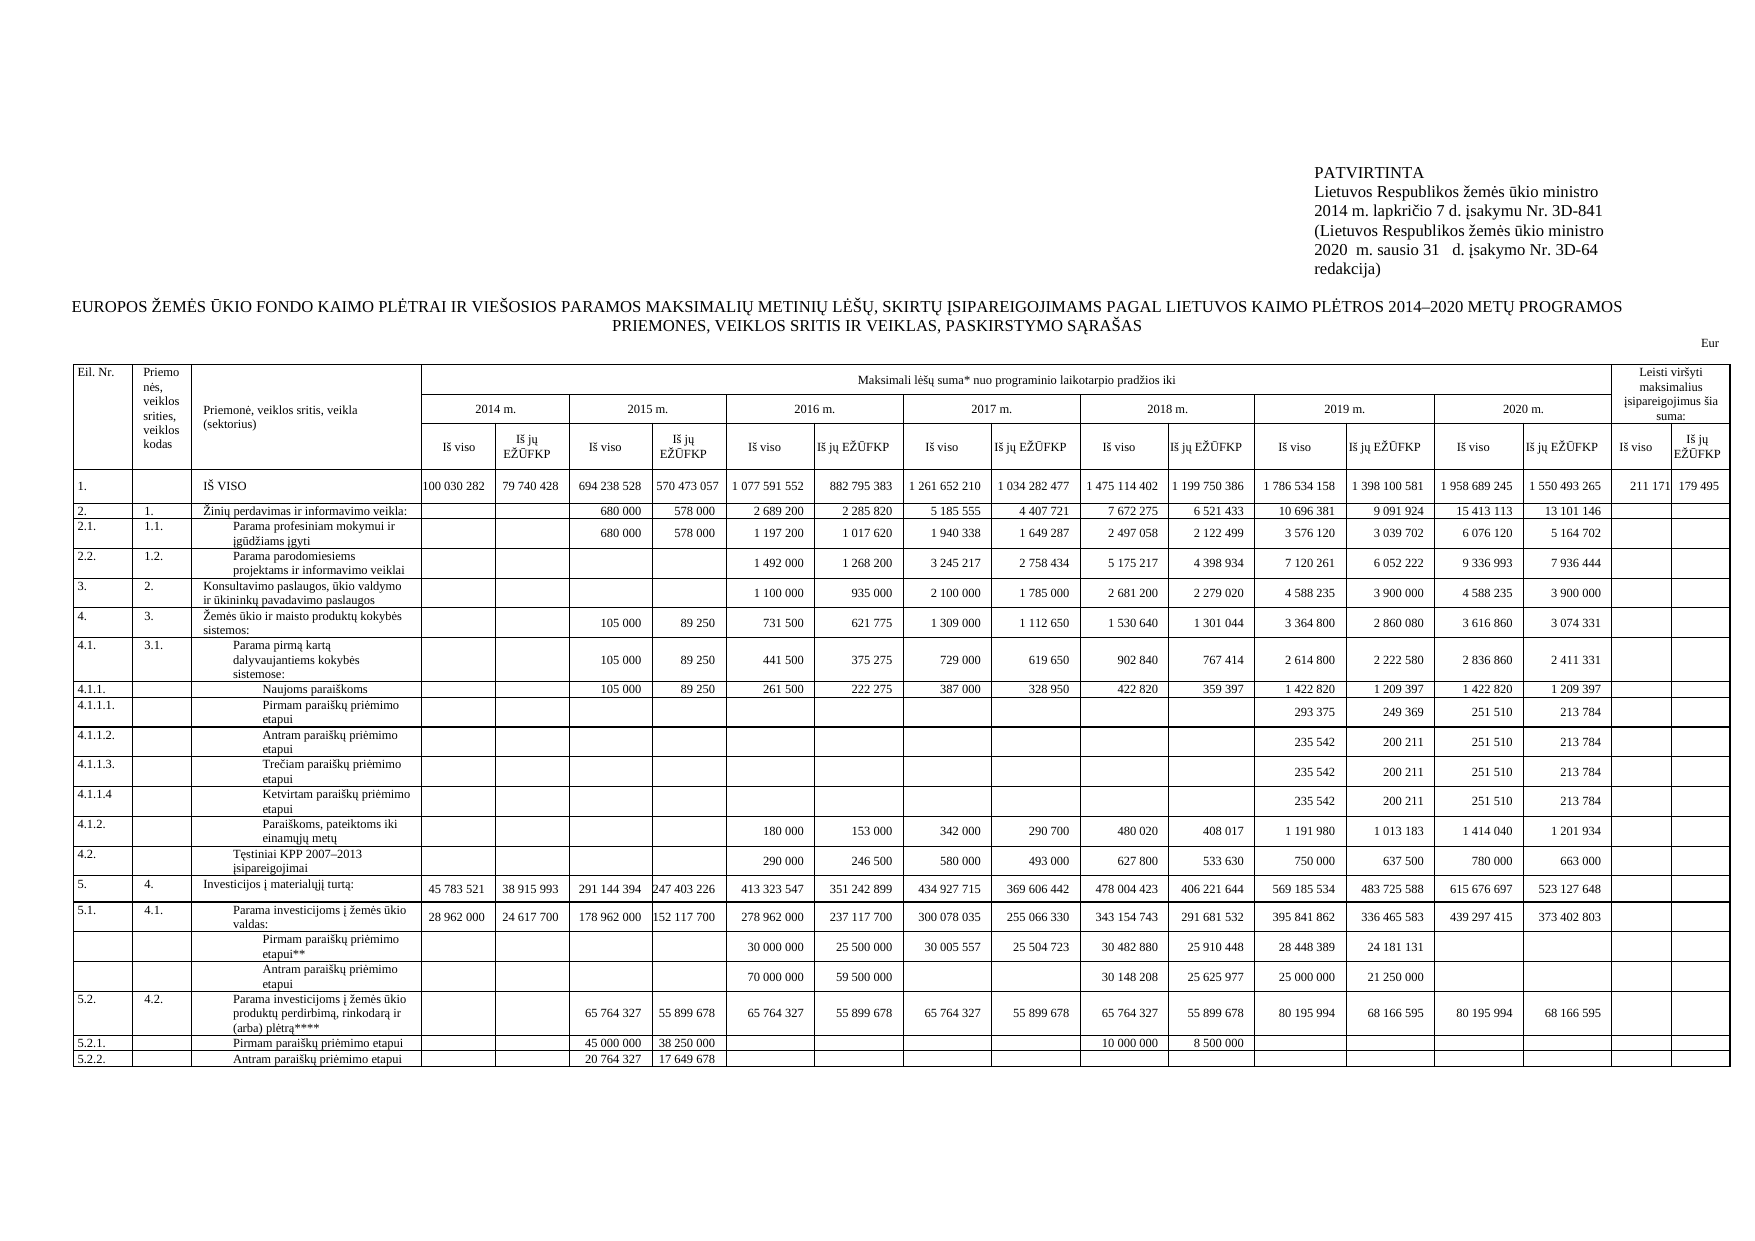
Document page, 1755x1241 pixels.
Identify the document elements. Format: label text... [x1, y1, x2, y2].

table_cell 251 510 [1435, 757, 1523, 786]
table_cell Pirmam paraiškų priėmimo etapui** [192, 932, 421, 961]
table_cell [422, 698, 495, 726]
table_cell 2.2. [74, 549, 132, 577]
table_cell 291 681 532 [1169, 903, 1254, 931]
table_cell [1612, 698, 1671, 726]
table_cell 38 250 000 [653, 1036, 726, 1050]
table_cell Iš viso [1435, 424, 1523, 469]
table_cell 523 127 648 [1524, 876, 1611, 901]
table_cell 15 413 113 [1435, 504, 1523, 518]
table_cell 1 940 338 [904, 519, 991, 548]
table_cell 3 245 217 [904, 549, 991, 577]
table_cell 882 795 383 [815, 470, 903, 502]
table_cell 1 112 650 [992, 608, 1080, 637]
table_cell [1672, 1036, 1729, 1050]
table_header [1346, 335, 1435, 364]
text PATVIRTINTA [1299, 163, 1636, 182]
table_cell Pirmam paraiškų priėmimo etapui [192, 698, 421, 726]
table_cell [422, 1051, 495, 1066]
table_cell 2. [133, 579, 191, 607]
table_cell 211 171 [1612, 470, 1671, 502]
table_cell 30 482 880 [1081, 932, 1168, 961]
table_cell [496, 682, 569, 697]
table_header [422, 335, 726, 364]
table_cell Iš jų EŽŪFKP [653, 424, 726, 469]
table_cell 336 465 583 [1347, 903, 1434, 931]
table_cell Iš jų EŽŪFKP [1524, 424, 1611, 469]
table_cell [727, 698, 814, 726]
table_cell 2 689 200 [727, 504, 814, 518]
table_cell 200 211 [1347, 787, 1434, 816]
table_cell [1524, 1036, 1611, 1050]
table_cell 2 285 820 [815, 504, 903, 518]
table_cell 293 375 [1255, 698, 1346, 726]
table_cell [1612, 519, 1671, 548]
table_cell 246 500 [815, 847, 903, 875]
table_cell 200 211 [1347, 728, 1434, 756]
table_cell [1169, 1051, 1254, 1066]
table_header [192, 335, 422, 364]
table_cell 13 101 146 [1524, 504, 1611, 518]
table_cell 2014 m. [422, 395, 569, 423]
table_cell 4.1.1. [74, 682, 132, 697]
table_cell [422, 519, 495, 548]
table_cell [992, 698, 1080, 726]
table_cell [653, 757, 726, 786]
table_cell 2 122 499 [1169, 519, 1254, 548]
table_cell [1435, 1051, 1523, 1066]
table_cell [570, 698, 652, 726]
table_cell 25 504 723 [992, 932, 1080, 961]
table_cell 3 616 860 [1435, 608, 1523, 637]
table_cell 478 004 423 [1081, 876, 1168, 901]
table_cell 7 120 261 [1255, 549, 1346, 577]
table_header Eur [1671, 335, 1730, 364]
table_cell [422, 504, 495, 518]
table_cell 434 927 715 [904, 876, 991, 901]
table_cell [570, 962, 652, 991]
table_cell 439 297 415 [1435, 903, 1523, 931]
table_cell 1 013 183 [1347, 817, 1434, 846]
table_cell Parama parodomiesiems projektams ir informavimo veiklai [192, 549, 421, 577]
table_cell [653, 787, 726, 816]
table_cell 2. [74, 504, 132, 518]
table_cell 627 800 [1081, 847, 1168, 875]
table_cell Eil. Nr. [74, 365, 132, 469]
table_cell 213 784 [1524, 787, 1611, 816]
table_cell 729 000 [904, 638, 991, 681]
table_cell 251 510 [1435, 698, 1523, 726]
table_cell 3. [74, 579, 132, 607]
table_cell 247 403 226 [653, 876, 726, 901]
table_cell Iš jų EŽŪFKP [1672, 424, 1729, 469]
table_cell 89 250 [653, 608, 726, 637]
table_cell [1435, 962, 1523, 991]
table_cell 235 542 [1255, 787, 1346, 816]
table_cell Antram paraiškų priėmimo etapui [192, 962, 421, 991]
table_cell 251 510 [1435, 787, 1523, 816]
table_cell [422, 608, 495, 637]
table_cell 1 649 287 [992, 519, 1080, 548]
table_cell [1672, 682, 1729, 697]
table_cell [727, 728, 814, 756]
table_cell 105 000 [570, 682, 652, 697]
text EUROPOS ŽEMĖS ŪKIO FONDO KAIMO PLĖTRAI IR VIEŠOSIOS PARAMOS MAKSIMALIŲ METINIŲ LĖŠŲ, SKIRTŲ ĮSIPAREIGOJIMAMS PAGAL LIETUVOS KAIMO PLĖTROS 2014–2020 METŲ PROGRAMOS PRIEMONES, VEIKLOS SRITIS IR VEIKLAS, PASKIRSTYMO SĄRAŠAS [59, 297, 1636, 335]
table_cell [1612, 1036, 1671, 1050]
table_cell [1612, 638, 1671, 681]
table_cell 2016 m. [727, 395, 903, 423]
table_cell [1612, 847, 1671, 875]
table_cell 55 899 678 [653, 992, 726, 1035]
table_cell [1612, 728, 1671, 756]
table_cell [1672, 847, 1729, 875]
table_cell [1612, 549, 1671, 577]
table_cell [570, 757, 652, 786]
table_cell [1524, 932, 1611, 961]
table_cell 2 614 800 [1255, 638, 1346, 681]
table_cell 2 836 860 [1435, 638, 1523, 681]
table_cell 222 275 [815, 682, 903, 697]
table_cell Investicijos į materialųjį turtą: [192, 876, 421, 901]
table_cell [422, 728, 495, 756]
table_cell 55 899 678 [992, 992, 1080, 1035]
table_cell [1169, 787, 1254, 816]
table_cell 235 542 [1255, 728, 1346, 756]
table_cell 180 000 [727, 817, 814, 846]
table_cell [904, 962, 991, 991]
table_cell 1 201 934 [1524, 817, 1611, 846]
table_cell 5 185 555 [904, 504, 991, 518]
table_cell 68 166 595 [1347, 992, 1434, 1035]
table_cell 2 681 200 [1081, 579, 1168, 607]
table_cell [815, 1036, 903, 1050]
table_cell [1081, 728, 1168, 756]
table_cell 6 052 222 [1347, 549, 1434, 577]
table_cell 1.2. [133, 549, 191, 577]
table_cell Parama investicijoms į žemės ūkio produktų perdirbimą, rinkodarą ir (arba) plėtrą**** [192, 992, 421, 1035]
table_cell 213 784 [1524, 728, 1611, 756]
table_cell [422, 992, 495, 1035]
table_cell [496, 608, 569, 637]
table_cell 413 323 547 [727, 876, 814, 901]
table_cell 1 414 040 [1435, 817, 1523, 846]
table_cell [1347, 1051, 1434, 1066]
table_cell 1 100 000 [727, 579, 814, 607]
table_cell [1672, 579, 1729, 607]
table_cell [1672, 1051, 1729, 1066]
table_cell [570, 817, 652, 846]
table_cell 580 000 [904, 847, 991, 875]
table_cell [496, 787, 569, 816]
table_cell [1672, 962, 1729, 991]
table_cell [133, 757, 191, 786]
table_cell 5. [74, 876, 132, 901]
table_cell 4. [133, 876, 191, 901]
table_cell 406 221 644 [1169, 876, 1254, 901]
table_cell 5.2.1. [74, 1036, 132, 1050]
table_cell [570, 787, 652, 816]
table_cell 441 500 [727, 638, 814, 681]
table_cell [422, 817, 495, 846]
table_cell [1081, 757, 1168, 786]
table_header [74, 335, 133, 364]
table_cell [496, 549, 569, 577]
table_cell [422, 932, 495, 961]
table_cell [496, 817, 569, 846]
table_cell [1612, 876, 1671, 901]
table_cell 375 275 [815, 638, 903, 681]
table_cell 578 000 [653, 504, 726, 518]
table_cell 637 500 [1347, 847, 1434, 875]
table_cell [815, 698, 903, 726]
table_cell [1672, 757, 1729, 786]
table_cell 65 764 327 [727, 992, 814, 1035]
table_cell [815, 757, 903, 786]
table_cell 369 606 442 [992, 876, 1080, 901]
table_cell 152 117 700 [653, 903, 726, 931]
table_cell [422, 787, 495, 816]
table_cell 615 676 697 [1435, 876, 1523, 901]
table_cell [422, 962, 495, 991]
table_cell 493 000 [992, 847, 1080, 875]
table_cell [570, 847, 652, 875]
table_cell [653, 698, 726, 726]
table_cell 21 250 000 [1347, 962, 1434, 991]
table_header [1255, 335, 1346, 364]
table_cell [815, 787, 903, 816]
table_header [1080, 335, 1169, 364]
table_cell [422, 1036, 495, 1050]
table_cell [653, 847, 726, 875]
table_cell [653, 817, 726, 846]
table_cell 3 039 702 [1347, 519, 1434, 548]
table_cell 213 784 [1524, 757, 1611, 786]
table_cell 2018 m. [1081, 395, 1254, 423]
table_cell 767 414 [1169, 638, 1254, 681]
table_cell Priemonės, veiklos srities, veiklos kodas [133, 365, 191, 469]
table_cell 65 764 327 [1081, 992, 1168, 1035]
table_cell [1672, 698, 1729, 726]
table_cell 578 000 [653, 519, 726, 548]
table_cell [422, 549, 495, 577]
table_cell Maksimali lėšų suma* nuo programinio laikotarpio pradžios iki [422, 365, 1611, 394]
table_cell 1 550 493 265 [1524, 470, 1611, 502]
table_cell 2 758 434 [992, 549, 1080, 577]
table_cell [1169, 757, 1254, 786]
table_cell 4 407 721 [992, 504, 1080, 518]
table_cell 619 650 [992, 638, 1080, 681]
table_cell 10 000 000 [1081, 1036, 1168, 1050]
table_cell Iš jų EŽŪFKP [496, 424, 569, 469]
table_cell 30 148 208 [1081, 962, 1168, 991]
table_cell [1435, 1036, 1523, 1050]
table_cell 9 336 993 [1435, 549, 1523, 577]
table_cell 1.1. [133, 519, 191, 548]
table_cell [570, 932, 652, 961]
table_cell [496, 519, 569, 548]
table_cell Iš viso [570, 424, 652, 469]
table_cell 902 840 [1081, 638, 1168, 681]
table_header [992, 335, 1080, 364]
table_cell Parama profesiniam mokymui ir įgūdžiams įgyti [192, 519, 421, 548]
table_cell [1255, 1036, 1346, 1050]
table_cell [570, 579, 652, 607]
table_cell [422, 757, 495, 786]
table_cell Iš viso [1612, 424, 1671, 469]
table_cell 3 074 331 [1524, 608, 1611, 637]
table_cell 1 958 689 245 [1435, 470, 1523, 502]
table_cell [1612, 682, 1671, 697]
table_cell 213 784 [1524, 698, 1611, 726]
table_cell 4.1.2. [74, 817, 132, 846]
table_cell 179 495 [1672, 470, 1729, 502]
table_cell [133, 962, 191, 991]
table_cell [570, 549, 652, 577]
table_cell 750 000 [1255, 847, 1346, 875]
table_cell Žinių perdavimas ir informavimo veikla: [192, 504, 421, 518]
table_cell Trečiam paraiškų priėmimo etapui [192, 757, 421, 786]
table_cell 237 117 700 [815, 903, 903, 931]
table_cell Leisti viršyti maksimalius įsipareigojimus šia suma: [1612, 365, 1729, 423]
table_cell [1524, 962, 1611, 991]
table_cell 3 900 000 [1347, 579, 1434, 607]
table_cell 395 841 862 [1255, 903, 1346, 931]
table_cell 2 222 580 [1347, 638, 1434, 681]
table_cell [133, 932, 191, 961]
table_cell [133, 787, 191, 816]
table_cell [1612, 608, 1671, 637]
table_cell [133, 847, 191, 875]
table_cell [653, 579, 726, 607]
table_cell [496, 638, 569, 681]
table_cell 291 144 394 [570, 876, 652, 901]
table_cell [815, 728, 903, 756]
table_cell 4 398 934 [1169, 549, 1254, 577]
table_cell 249 369 [1347, 698, 1434, 726]
text Lietuvos Respublikos žemės ūkio ministro [1299, 182, 1636, 201]
table_cell IŠ VISO [192, 470, 421, 502]
table_cell Naujoms paraiškoms [192, 682, 421, 697]
table_cell [1672, 817, 1729, 846]
table_cell Iš jų EŽŪFKP [992, 424, 1080, 469]
table_cell 300 078 035 [904, 903, 991, 931]
table_cell 10 696 381 [1255, 504, 1346, 518]
table_cell [1672, 992, 1729, 1035]
table_cell 1 422 820 [1435, 682, 1523, 697]
table_cell [133, 728, 191, 756]
table_cell [496, 847, 569, 875]
table_cell 408 017 [1169, 817, 1254, 846]
table_cell Priemonė, veiklos sritis, veikla (sektorius) [192, 365, 421, 469]
table_cell [1169, 698, 1254, 726]
table_cell [1612, 962, 1671, 991]
table_cell 45 000 000 [570, 1036, 652, 1050]
table_cell 4.1.1.1. [74, 698, 132, 726]
table_cell Paraiškoms, pateiktoms iki einamųjų metų [192, 817, 421, 846]
table_cell 1 209 397 [1347, 682, 1434, 697]
table_cell [1672, 787, 1729, 816]
table_cell 235 542 [1255, 757, 1346, 786]
table_cell [422, 682, 495, 697]
table_cell 4.1. [74, 638, 132, 681]
table_cell 65 764 327 [904, 992, 991, 1035]
table_cell 5.2.2. [74, 1051, 132, 1066]
table_cell [904, 728, 991, 756]
table_cell Iš viso [904, 424, 991, 469]
table_cell Antram paraiškų priėmimo etapui [192, 1051, 421, 1066]
table_cell 68 166 595 [1524, 992, 1611, 1035]
table_cell [1435, 932, 1523, 961]
table_cell 65 764 327 [570, 992, 652, 1035]
table_cell 24 617 700 [496, 903, 569, 931]
table_cell 178 962 000 [570, 903, 652, 931]
table_cell [992, 962, 1080, 991]
table_cell [904, 1036, 991, 1050]
table_cell 28 448 389 [1255, 932, 1346, 961]
table_cell 2 497 058 [1081, 519, 1168, 548]
table_cell [1612, 903, 1671, 931]
table_cell 8 500 000 [1169, 1036, 1254, 1050]
table_cell 105 000 [570, 608, 652, 637]
table_cell 1 786 534 158 [1255, 470, 1346, 502]
table_cell [422, 638, 495, 681]
text 2014 m. lapkričio 7 d. įsakymu Nr. 3D-841 [1299, 201, 1636, 220]
table_cell [74, 962, 132, 991]
table_cell Iš viso [1081, 424, 1168, 469]
table_header [1612, 335, 1671, 364]
table_cell Iš jų EŽŪFKP [1347, 424, 1434, 469]
table_cell 680 000 [570, 519, 652, 548]
table_cell [1672, 519, 1729, 548]
table_cell 1 530 640 [1081, 608, 1168, 637]
table_cell [1612, 787, 1671, 816]
table_cell 6 521 433 [1169, 504, 1254, 518]
table_cell 694 238 528 [570, 470, 652, 502]
table_cell [496, 579, 569, 607]
table_cell [727, 787, 814, 816]
table_cell [992, 757, 1080, 786]
table_cell 533 630 [1169, 847, 1254, 875]
table_cell [496, 504, 569, 518]
table_cell 3.1. [133, 638, 191, 681]
table_cell 28 962 000 [422, 903, 495, 931]
table_cell 569 185 534 [1255, 876, 1346, 901]
table_cell [653, 932, 726, 961]
table_cell Iš viso [422, 424, 495, 469]
table_cell 1 422 820 [1255, 682, 1346, 697]
table_header [1435, 335, 1523, 364]
table_cell [653, 549, 726, 577]
table_cell 4. [74, 608, 132, 637]
table_header [815, 335, 903, 364]
table_cell 7 672 275 [1081, 504, 1168, 518]
table_cell 25 500 000 [815, 932, 903, 961]
table_cell 255 066 330 [992, 903, 1080, 931]
table_header [903, 335, 992, 364]
table_cell [1672, 504, 1729, 518]
table_cell [653, 728, 726, 756]
table_cell [496, 757, 569, 786]
table_cell [1081, 1051, 1168, 1066]
table_cell 480 020 [1081, 817, 1168, 846]
table_cell 2.1. [74, 519, 132, 548]
table_cell 30 005 557 [904, 932, 991, 961]
table_cell 1 309 000 [904, 608, 991, 637]
table_cell [74, 932, 132, 961]
table_cell 1 492 000 [727, 549, 814, 577]
table_cell [1672, 549, 1729, 577]
text (Lietuvos Respublikos žemės ūkio ministro [1299, 220, 1636, 239]
table_cell [1081, 698, 1168, 726]
table_cell [992, 787, 1080, 816]
table_cell Ketvirtam paraiškų priėmimo etapui [192, 787, 421, 816]
table_cell 3. [133, 608, 191, 637]
table_cell 4.2. [133, 992, 191, 1035]
table_cell 2017 m. [904, 395, 1080, 423]
table_cell [992, 1036, 1080, 1050]
table_cell [1672, 876, 1729, 901]
table_cell Iš viso [1255, 424, 1346, 469]
table_cell 1 268 200 [815, 549, 903, 577]
table_cell 55 899 678 [815, 992, 903, 1035]
table_cell [1255, 1051, 1346, 1066]
table_cell [1612, 932, 1671, 961]
table_cell [1612, 1051, 1671, 1066]
table_cell 5 164 702 [1524, 519, 1611, 548]
table_cell 4.2. [74, 847, 132, 875]
table_cell Pirmam paraiškų priėmimo etapui [192, 1036, 421, 1050]
table_cell [904, 757, 991, 786]
table_cell 343 154 743 [1081, 903, 1168, 931]
table_cell [133, 698, 191, 726]
table_cell 278 962 000 [727, 903, 814, 931]
table_cell 4 588 235 [1435, 579, 1523, 607]
table_cell [1612, 992, 1671, 1035]
table_cell 55 899 678 [1169, 992, 1254, 1035]
table_cell [1081, 787, 1168, 816]
table_cell 59 500 000 [815, 962, 903, 991]
table_cell 483 725 588 [1347, 876, 1434, 901]
table_cell 45 783 521 [422, 876, 495, 901]
table_cell 1 785 000 [992, 579, 1080, 607]
table_cell 1 077 591 552 [727, 470, 814, 502]
table_cell 731 500 [727, 608, 814, 637]
table_cell [1612, 817, 1671, 846]
table_cell Parama investicijoms į žemės ūkio valdas: [192, 903, 421, 931]
table_cell [1672, 728, 1729, 756]
table_cell 780 000 [1435, 847, 1523, 875]
table_cell 1 034 282 477 [992, 470, 1080, 502]
table_cell Iš jų EŽŪFKP [1169, 424, 1254, 469]
table_cell 422 820 [1081, 682, 1168, 697]
table_cell 4.1.1.2. [74, 728, 132, 756]
table_cell 1 261 652 210 [904, 470, 991, 502]
table_cell [133, 470, 191, 502]
table_cell 359 397 [1169, 682, 1254, 697]
table_cell [496, 1036, 569, 1050]
table_cell 261 500 [727, 682, 814, 697]
table_cell [133, 682, 191, 697]
table_cell 6 076 120 [1435, 519, 1523, 548]
table_cell 4 588 235 [1255, 579, 1346, 607]
table_cell [496, 962, 569, 991]
table_cell Žemės ūkio ir maisto produktų kokybės sistemos: [192, 608, 421, 637]
table_cell 4.1.1.3. [74, 757, 132, 786]
table_cell 328 950 [992, 682, 1080, 697]
text redakcija) [1299, 259, 1636, 278]
table_cell 290 700 [992, 817, 1080, 846]
table_cell 5.2. [74, 992, 132, 1035]
table_cell [570, 728, 652, 756]
table_cell [496, 932, 569, 961]
table_cell 7 936 444 [1524, 549, 1611, 577]
table_cell 387 000 [904, 682, 991, 697]
table_cell [496, 992, 569, 1035]
table_cell 30 000 000 [727, 932, 814, 961]
table_cell [1524, 1051, 1611, 1066]
table_cell Iš viso [727, 424, 814, 469]
table_cell Iš jų EŽŪFKP [815, 424, 903, 469]
table_cell 1 191 980 [1255, 817, 1346, 846]
table_cell [1612, 504, 1671, 518]
table_cell [1169, 728, 1254, 756]
table_cell [422, 579, 495, 607]
table_cell 25 000 000 [1255, 962, 1346, 991]
table_cell [992, 1051, 1080, 1066]
table_cell [992, 728, 1080, 756]
table_cell [1672, 932, 1729, 961]
table_cell 79 740 428 [496, 470, 569, 502]
table_cell 1 475 114 402 [1081, 470, 1168, 502]
table_cell 80 195 994 [1255, 992, 1346, 1035]
table_cell 24 181 131 [1347, 932, 1434, 961]
table_cell 17 649 678 [653, 1051, 726, 1066]
table_cell 2 411 331 [1524, 638, 1611, 681]
table_cell [1672, 608, 1729, 637]
table_cell 3 576 120 [1255, 519, 1346, 548]
table_cell [133, 1036, 191, 1050]
table_cell [133, 1051, 191, 1066]
table_cell Parama pirmą kartą dalyvaujantiems kokybės sistemose: [192, 638, 421, 681]
table_cell [1672, 903, 1729, 931]
table_cell Tęstiniai KPP 2007–2013 įsipareigojimai [192, 847, 421, 875]
table_cell 3 900 000 [1524, 579, 1611, 607]
table_cell 80 195 994 [1435, 992, 1523, 1035]
table_cell 70 000 000 [727, 962, 814, 991]
table_cell 663 000 [1524, 847, 1611, 875]
text 2020 m. sausio 31 d. įsakymo Nr. 3D-64 [1299, 239, 1636, 259]
table_cell 290 000 [727, 847, 814, 875]
table_cell 25 910 448 [1169, 932, 1254, 961]
table_cell [727, 1036, 814, 1050]
table_cell [496, 1051, 569, 1066]
table_cell [815, 1051, 903, 1066]
table_cell 1 301 044 [1169, 608, 1254, 637]
table_cell Antram paraiškų priėmimo etapui [192, 728, 421, 756]
table_cell 5.1. [74, 903, 132, 931]
table_cell 1. [74, 470, 132, 502]
table_cell 1 209 397 [1524, 682, 1611, 697]
table_cell [133, 817, 191, 846]
table_cell 100 030 282 [422, 470, 495, 502]
table_cell 2019 m. [1255, 395, 1434, 423]
table_cell [653, 962, 726, 991]
table_cell 9 091 924 [1347, 504, 1434, 518]
table_cell 1 197 200 [727, 519, 814, 548]
table_cell [904, 787, 991, 816]
table_cell 1 199 750 386 [1169, 470, 1254, 502]
table_cell 105 000 [570, 638, 652, 681]
table_cell 373 402 803 [1524, 903, 1611, 931]
table_cell 3 364 800 [1255, 608, 1346, 637]
table_cell 351 242 899 [815, 876, 903, 901]
table_cell [904, 698, 991, 726]
table_cell 2 279 020 [1169, 579, 1254, 607]
table_header [1169, 335, 1254, 364]
table_cell 342 000 [904, 817, 991, 846]
table_header [726, 335, 814, 364]
table_cell [904, 1051, 991, 1066]
table_cell 2015 m. [570, 395, 726, 423]
table_cell [727, 757, 814, 786]
table_cell [422, 847, 495, 875]
table_cell 2 860 080 [1347, 608, 1434, 637]
table_cell 570 473 057 [653, 470, 726, 502]
table_cell 20 764 327 [570, 1051, 652, 1066]
table_cell 935 000 [815, 579, 903, 607]
table_cell [496, 698, 569, 726]
table_cell [1672, 638, 1729, 681]
table_cell 200 211 [1347, 757, 1434, 786]
table_cell [1347, 1036, 1434, 1050]
table_cell 2020 m. [1435, 395, 1611, 423]
table_cell 1 398 100 581 [1347, 470, 1434, 502]
table_cell 153 000 [815, 817, 903, 846]
table_cell 2 100 000 [904, 579, 991, 607]
table_cell 89 250 [653, 638, 726, 681]
table_header [133, 335, 192, 364]
table_cell [1612, 757, 1671, 786]
table_cell 251 510 [1435, 728, 1523, 756]
table_cell 38 915 993 [496, 876, 569, 901]
table_cell 1. [133, 504, 191, 518]
table_cell 1 017 620 [815, 519, 903, 548]
table_cell 89 250 [653, 682, 726, 697]
table_cell 25 625 977 [1169, 962, 1254, 991]
table_cell [727, 1051, 814, 1066]
table_cell [1612, 579, 1671, 607]
table_cell 4.1.1.4 [74, 787, 132, 816]
table_header [1523, 335, 1612, 364]
table_cell 621 775 [815, 608, 903, 637]
table_cell 680 000 [570, 504, 652, 518]
table_cell Konsultavimo paslaugos, ūkio valdymo ir ūkininkų pavadavimo paslaugos [192, 579, 421, 607]
table_cell [496, 728, 569, 756]
table_cell 4.1. [133, 903, 191, 931]
table_cell 5 175 217 [1081, 549, 1168, 577]
